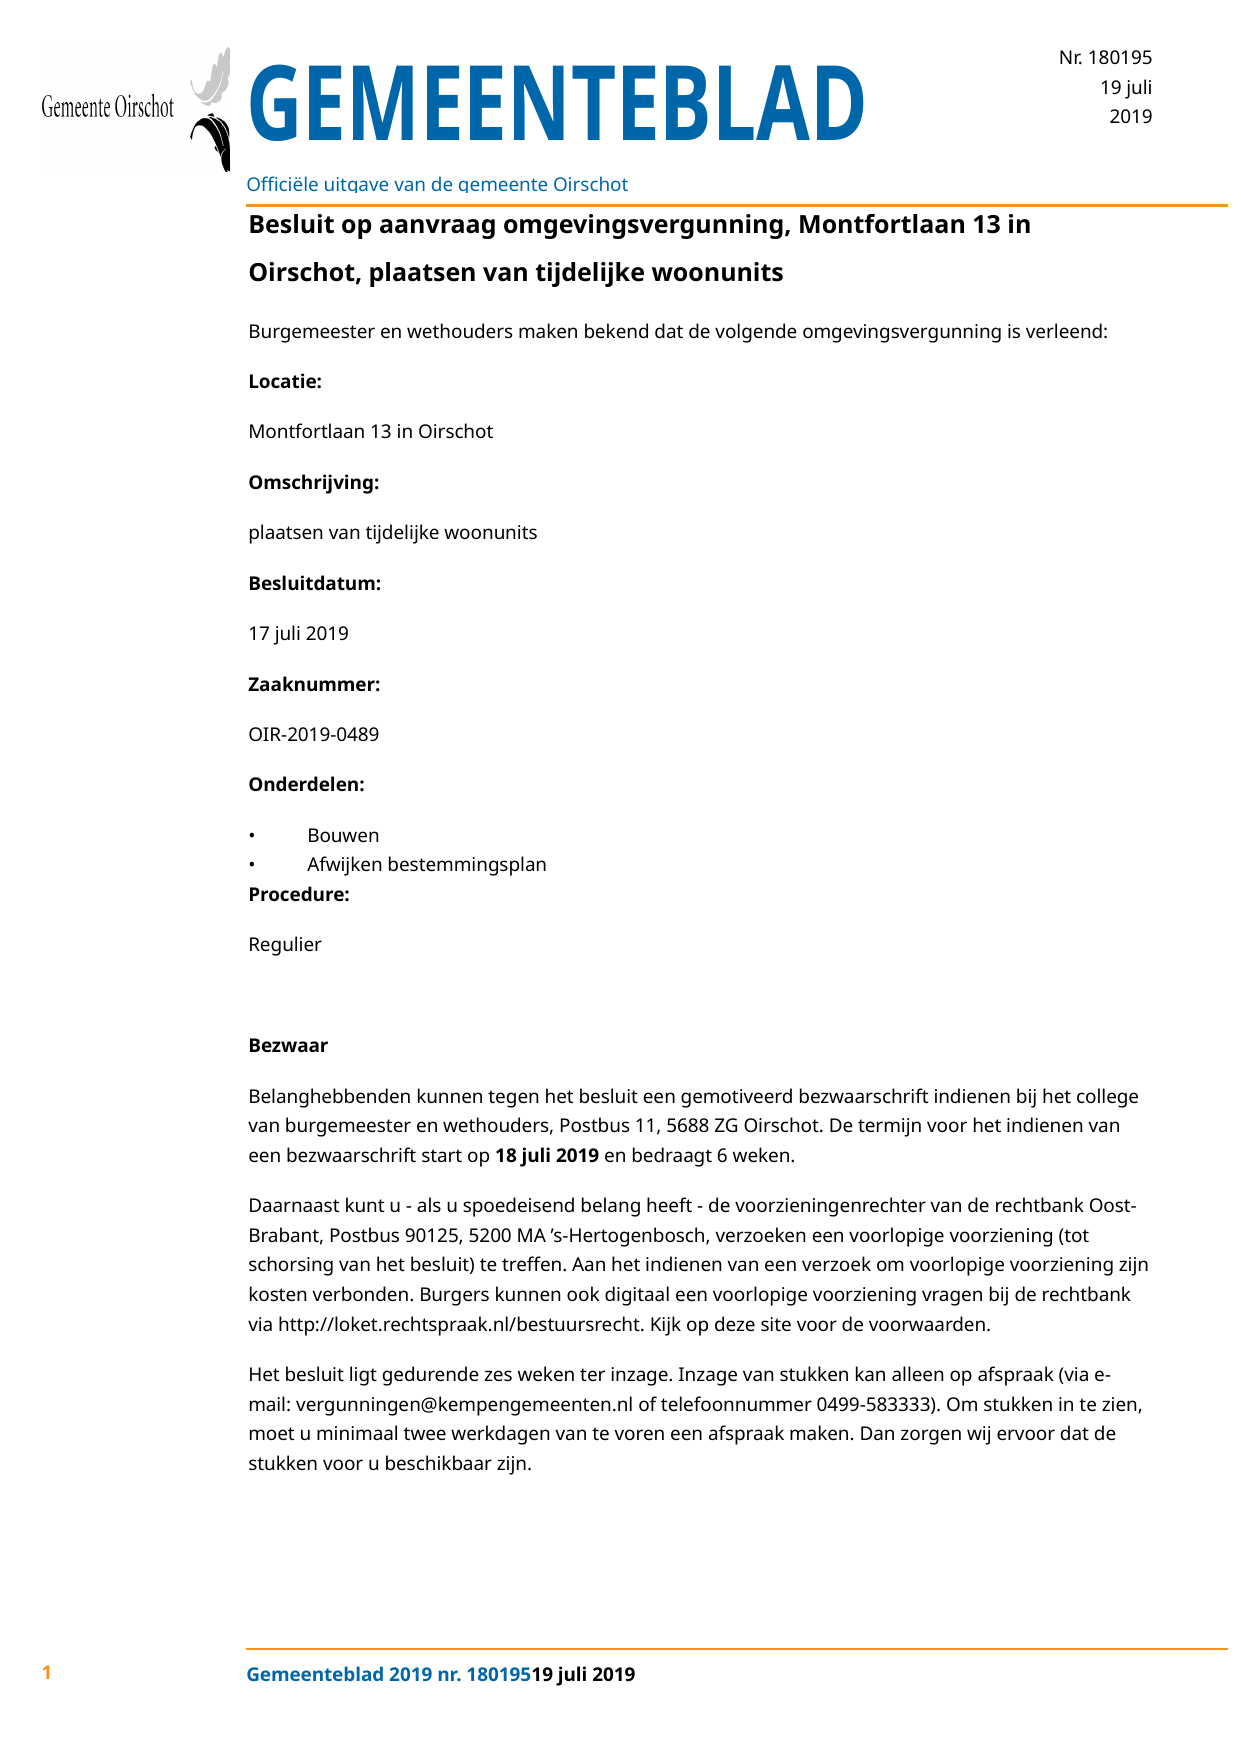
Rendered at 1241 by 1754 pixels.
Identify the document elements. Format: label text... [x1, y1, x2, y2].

text Bezwaar [248, 1032, 1152, 1058]
text Locatie: [248, 368, 1152, 394]
text Regulier [248, 932, 1152, 957]
text Procedure: [248, 881, 1152, 907]
text Onderdelen: [248, 772, 1152, 797]
text plaatsen van tijdelijke woonunits [248, 519, 1152, 545]
text Het besluit ligt gedurende zes weken ter inzage. Inzage van stukken kan alleen op afspraak (via e-mail: vergunningen@kempengemeenten.nl of telefoonnummer 0499-583333). Om stukken in te zien, moet u minimaal twee werkdagen van te voren een afspraak maken. Dan zorgen wij ervoor dat de stukken voor u beschikbaar zijn. [248, 1361, 1152, 1476]
picture [41, 47, 231, 172]
text Besluitdatum: [248, 570, 1152, 596]
text Burgemeester en wethouders maken bekend dat de volgende omgevingsvergunning is verleend: [248, 318, 1152, 344]
text Montfortlaan 13 in Oirschot [248, 419, 1152, 444]
text Belanghebbenden kunnen tegen het besluit een gemotiveerd bezwaarschrift indienen bij het college van burgemeester en wethouders, Postbus 11, 5688 ZG Oirschot. De termijn voor het indienen van een bezwaarschrift start op 18 juli 2019 en bedraagt 6 weken. [248, 1083, 1152, 1168]
text 17 juli 2019 [248, 620, 1152, 646]
text OIR-2019-0489 [248, 721, 1152, 747]
text Omschrijving: [248, 469, 1152, 495]
list Afwijken bestemmingsplan [248, 852, 1152, 877]
text Besluit op aanvraag omgevingsvergunning, Montfortlaan 13 in Oirschot, plaatsen van tijdelijke woonunits [248, 207, 1152, 288]
text Daarnaast kunt u - als u spoedeisend belang heeft - de voorzieningenrechter van de rechtbank Oost-Brabant, Postbus 90125, 5200 MA ’s-Hertogenbosch, verzoeken een voorlopige voorziening (tot schorsing van het besluit) te treffen. Aan het indienen van een verzoek om voorlopige voorziening zijn kosten verbonden. Burgers kunnen ook digitaal een voorlopige voorziening vragen bij de rechtbank via http://loket.rechtspraak.nl/bestuursrecht. Kijk op deze site voor de voorwaarden. [248, 1192, 1152, 1337]
list Bouwen [248, 822, 1152, 848]
text Zaaknummer: [248, 671, 1152, 697]
